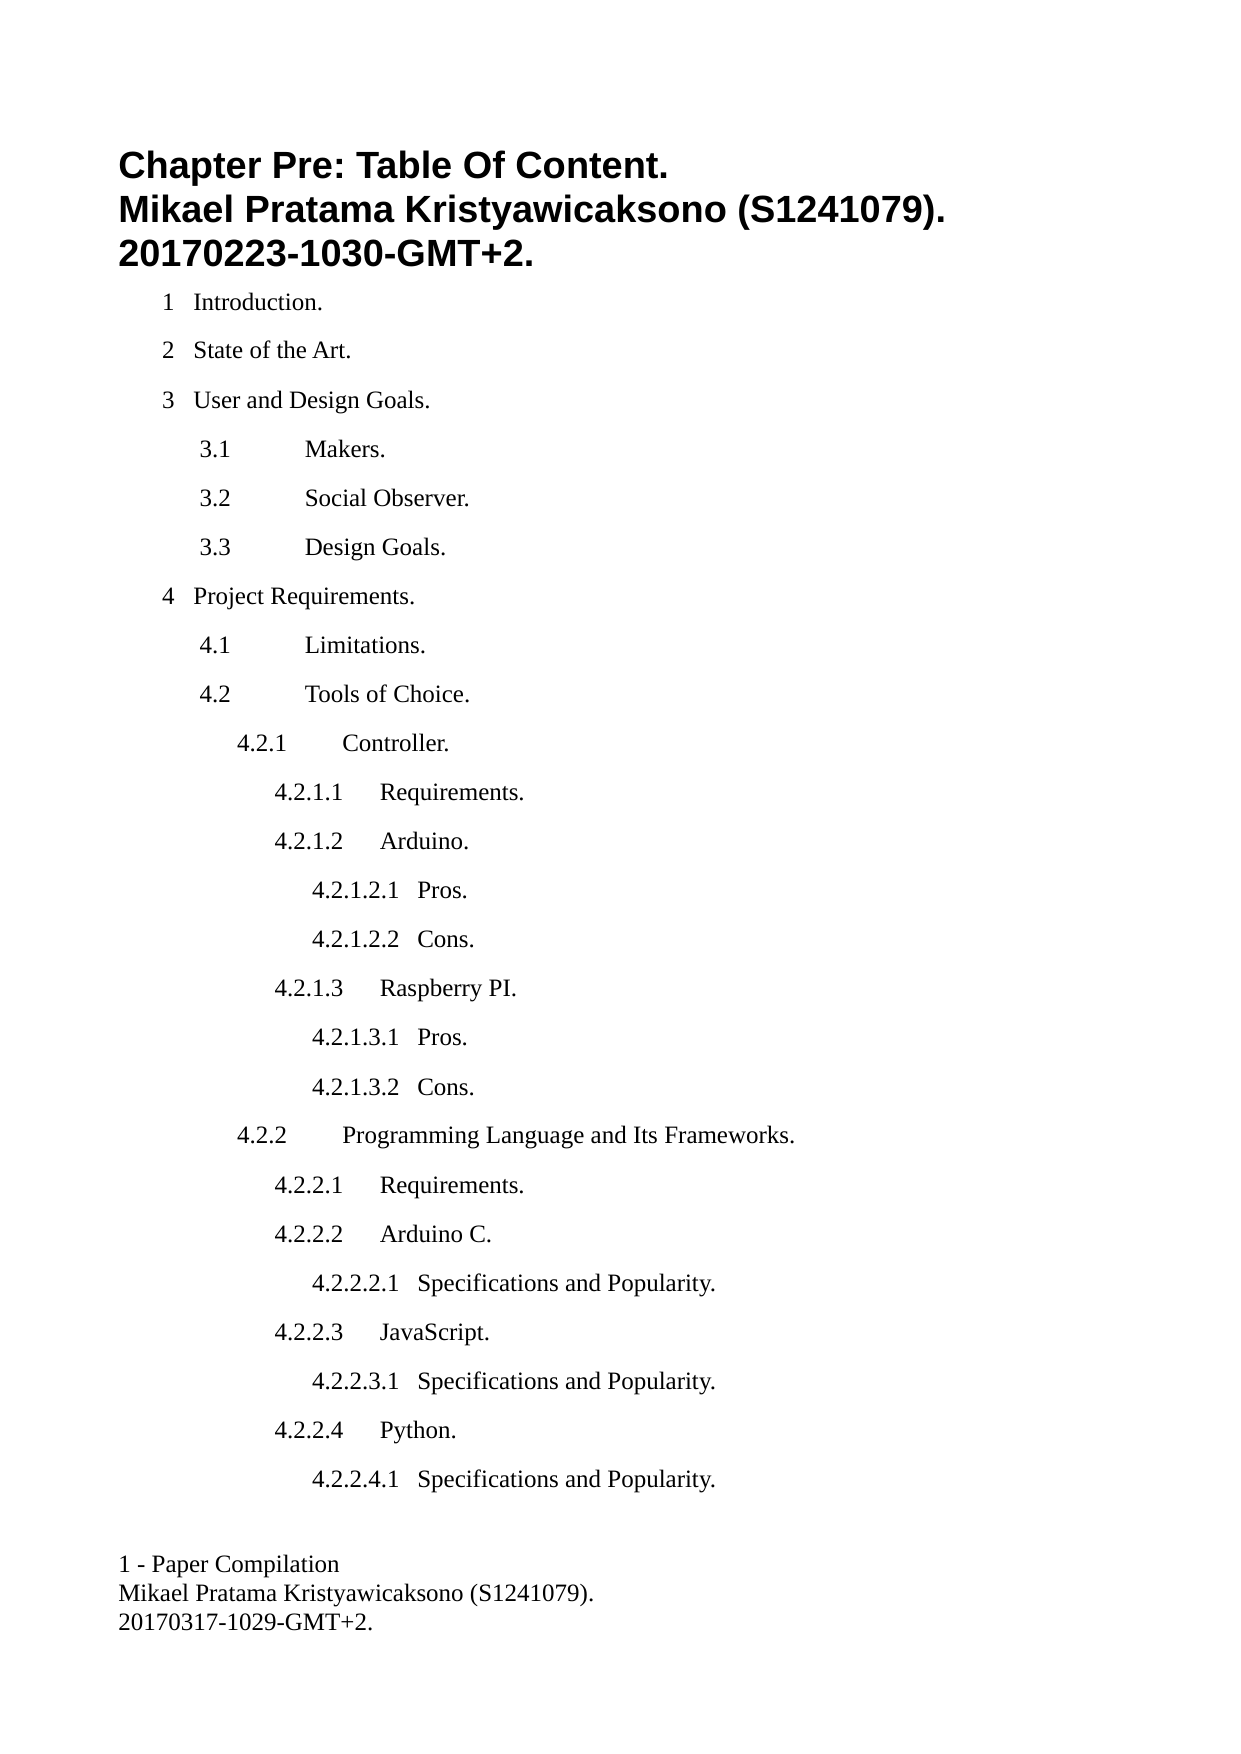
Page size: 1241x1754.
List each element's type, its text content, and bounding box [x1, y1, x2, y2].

list Arduino C. [268, 1219, 1122, 1247]
list Requirements. [268, 777, 1122, 806]
list Project Requirements. [156, 581, 1122, 610]
list Pros. [306, 875, 1122, 904]
list Limitations. [193, 630, 1122, 659]
list Raspberry PI. [268, 973, 1122, 1002]
list Cons. [306, 1072, 1122, 1100]
list Design Goals. [193, 532, 1122, 561]
list Pros. [306, 1022, 1122, 1051]
list Tools of Choice. [193, 679, 1122, 708]
list Makers. [193, 434, 1122, 462]
list Cons. [306, 924, 1122, 953]
list Specifications and Popularity. [306, 1464, 1122, 1493]
subtitle Chapter Pre: Table Of Content. Mikael Pratama Kristyawicaksono (S1241079). 20170223-1030-GMT+2. [118, 143, 1122, 274]
list JavaScript. [268, 1317, 1122, 1346]
list Specifications and Popularity. [306, 1366, 1122, 1395]
list Specifications and Popularity. [306, 1268, 1122, 1297]
list Programming Language and Its Frameworks. [231, 1121, 1122, 1149]
list Controller. [231, 728, 1122, 757]
list State of the Art. [156, 336, 1122, 364]
list Arduino. [268, 826, 1122, 855]
list Python. [268, 1415, 1122, 1444]
list User and Design Goals. [156, 385, 1122, 413]
list Requirements. [268, 1170, 1122, 1198]
list Social Observer. [193, 483, 1122, 512]
list Introduction. [156, 287, 1122, 315]
